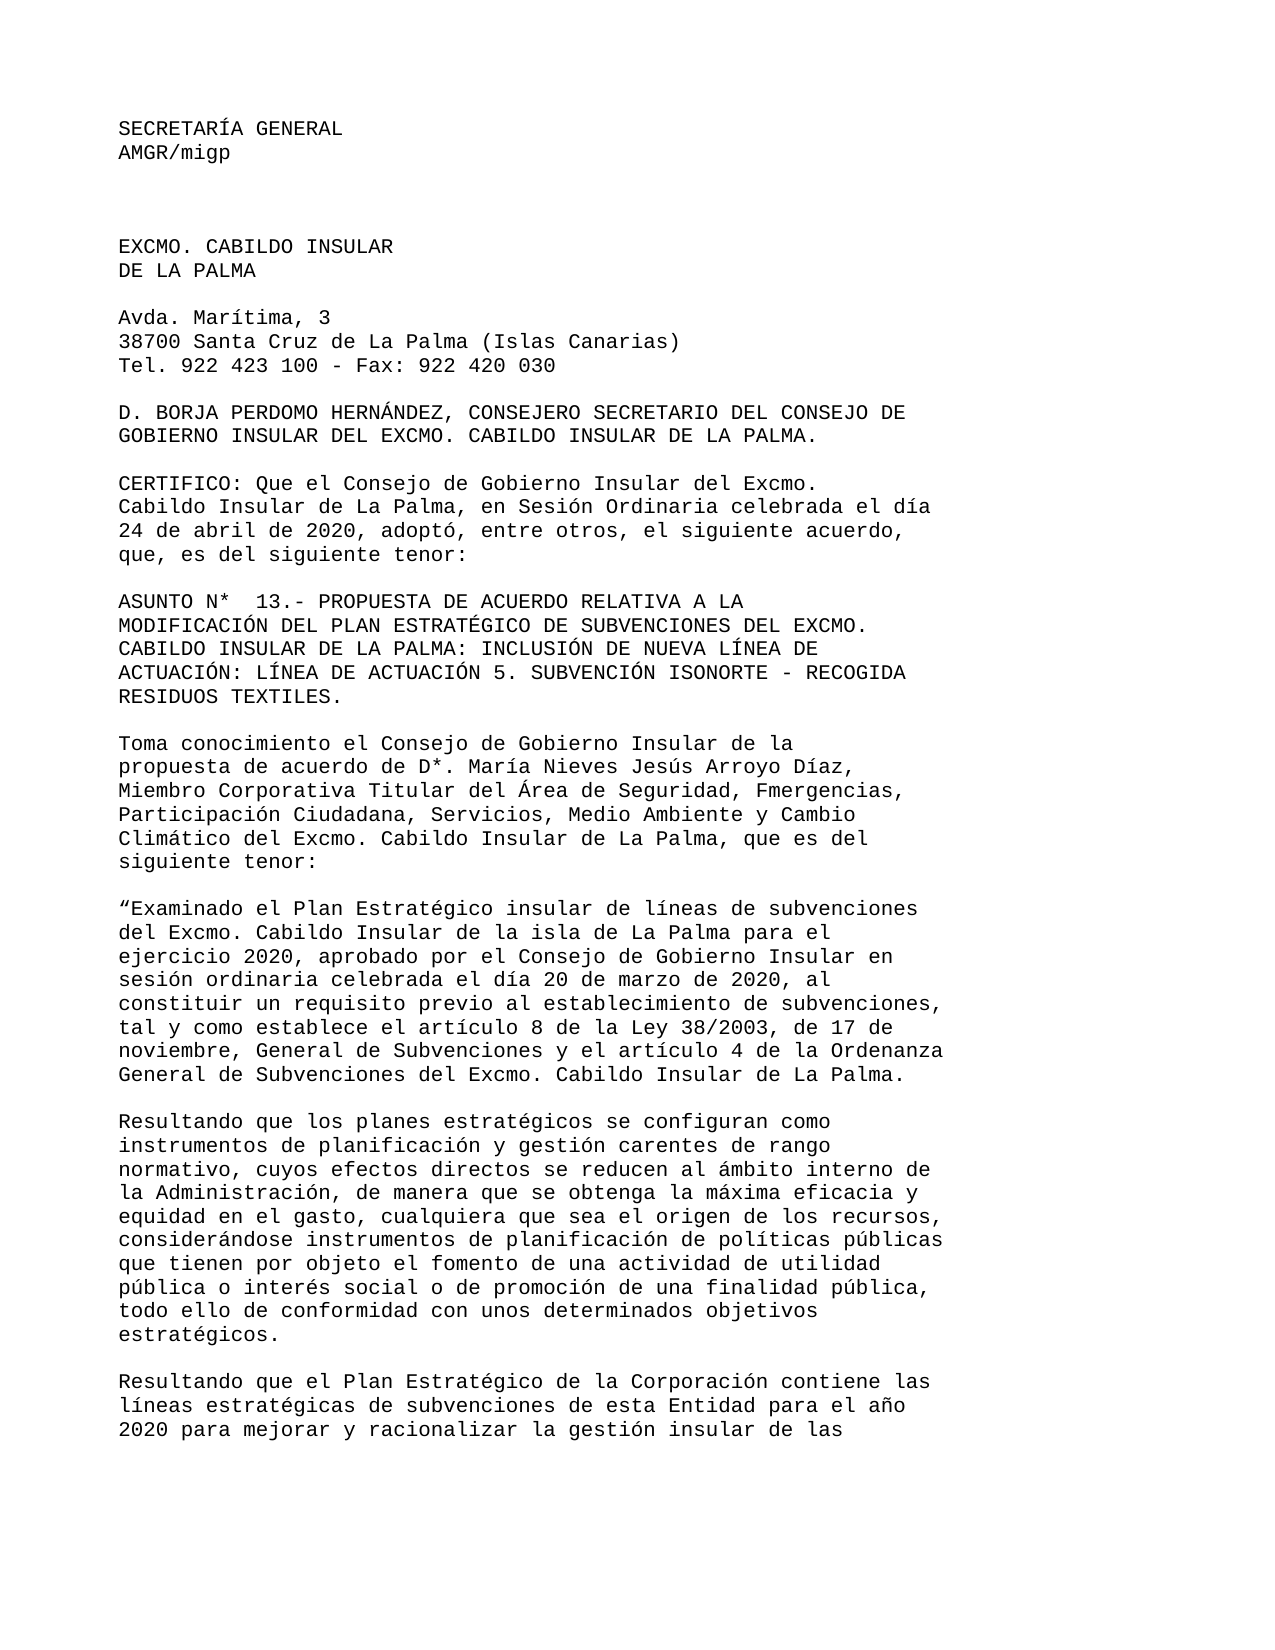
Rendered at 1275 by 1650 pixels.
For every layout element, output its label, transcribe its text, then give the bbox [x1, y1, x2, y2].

text CABILDO INSULAR DE LA PALMA: INCLUSIÓN DE NUEVA LÍNEA DE [118, 638, 1157, 662]
text ACTUACIÓN: LÍNEA DE ACTUACIÓN 5. SUBVENCIÓN ISONORTE - RECOGIDA [118, 662, 1157, 686]
text instrumentos de planificación y gestión carentes de rango [118, 1135, 1157, 1158]
text GOBIERNO INSULAR DEL EXCMO. CABILDO INSULAR DE LA PALMA. [118, 426, 1157, 449]
text sesión ordinaria celebrada el día 20 de marzo de 2020, al [118, 969, 1157, 993]
text 24 de abril de 2020, adoptó, entre otros, el siguiente acuerdo, [118, 520, 1157, 544]
text noviembre, General de Subvenciones y el artículo 4 de la Ordenanza [118, 1040, 1157, 1064]
text pública o interés social o de promoción de una finalidad pública, [118, 1277, 1157, 1300]
text Resultando que los planes estratégicos se configuran como [118, 1111, 1157, 1135]
text Toma conocimiento el Consejo de Gobierno Insular de la [118, 733, 1157, 757]
text Avda. Marítima, 3 [118, 307, 1157, 331]
text todo ello de conformidad con unos determinados objetivos [118, 1300, 1157, 1324]
text considerándose instrumentos de planificación de políticas públicas [118, 1229, 1157, 1253]
text MODIFICACIÓN DEL PLAN ESTRATÉGICO DE SUBVENCIONES DEL EXCMO. [118, 615, 1157, 638]
text normativo, cuyos efectos directos se reducen al ámbito interno de [118, 1158, 1157, 1182]
text General de Subvenciones del Excmo. Cabildo Insular de La Palma. [118, 1064, 1157, 1088]
text EXCMO. CABILDO INSULAR [118, 236, 1157, 260]
text RESIDUOS TEXTILES. [118, 686, 1157, 709]
text Climático del Excmo. Cabildo Insular de La Palma, que es del [118, 827, 1157, 851]
text que, es del siguiente tenor: [118, 544, 1157, 567]
text la Administración, de manera que se obtenga la máxima eficacia y [118, 1182, 1157, 1206]
text 2020 para mejorar y racionalizar la gestión insular de las [118, 1419, 1157, 1442]
text SECRETARÍA GENERAL [118, 118, 1157, 142]
text Participación Ciudadana, Servicios, Medio Ambiente y Cambio [118, 804, 1157, 827]
text líneas estratégicas de subvenciones de esta Entidad para el año [118, 1395, 1157, 1419]
text “Examinado el Plan Estratégico insular de líneas de subvenciones [118, 898, 1157, 922]
text Tel. 922 423 100 - Fax: 922 420 030 [118, 354, 1157, 378]
text estratégicos. [118, 1324, 1157, 1348]
text ASUNTO N* 13.- PROPUESTA DE ACUERDO RELATIVA A LA [118, 591, 1157, 615]
text equidad en el gasto, cualquiera que sea el origen de los recursos, [118, 1206, 1157, 1229]
text Miembro Corporativa Titular del Área de Seguridad, Fmergencias, [118, 780, 1157, 804]
text siguiente tenor: [118, 851, 1157, 875]
text Resultando que el Plan Estratégico de la Corporación contiene las [118, 1371, 1157, 1395]
text ejercicio 2020, aprobado por el Consejo de Gobierno Insular en [118, 946, 1157, 969]
text AMGR/migp [118, 142, 1157, 165]
text propuesta de acuerdo de D*. María Nieves Jesús Arroyo Díaz, [118, 757, 1157, 780]
text Cabildo Insular de La Palma, en Sesión Ordinaria celebrada el día [118, 496, 1157, 520]
text D. BORJA PERDOMO HERNÁNDEZ, CONSEJERO SECRETARIO DEL CONSEJO DE [118, 402, 1157, 426]
text CERTIFICO: Que el Consejo de Gobierno Insular del Excmo. [118, 473, 1157, 496]
text del Excmo. Cabildo Insular de la isla de La Palma para el [118, 922, 1157, 946]
text DE LA PALMA [118, 260, 1157, 284]
text 38700 Santa Cruz de La Palma (Islas Canarias) [118, 331, 1157, 354]
text que tienen por objeto el fomento de una actividad de utilidad [118, 1253, 1157, 1277]
text constituir un requisito previo al establecimiento de subvenciones, [118, 993, 1157, 1017]
text tal y como establece el artículo 8 de la Ley 38/2003, de 17 de [118, 1017, 1157, 1040]
